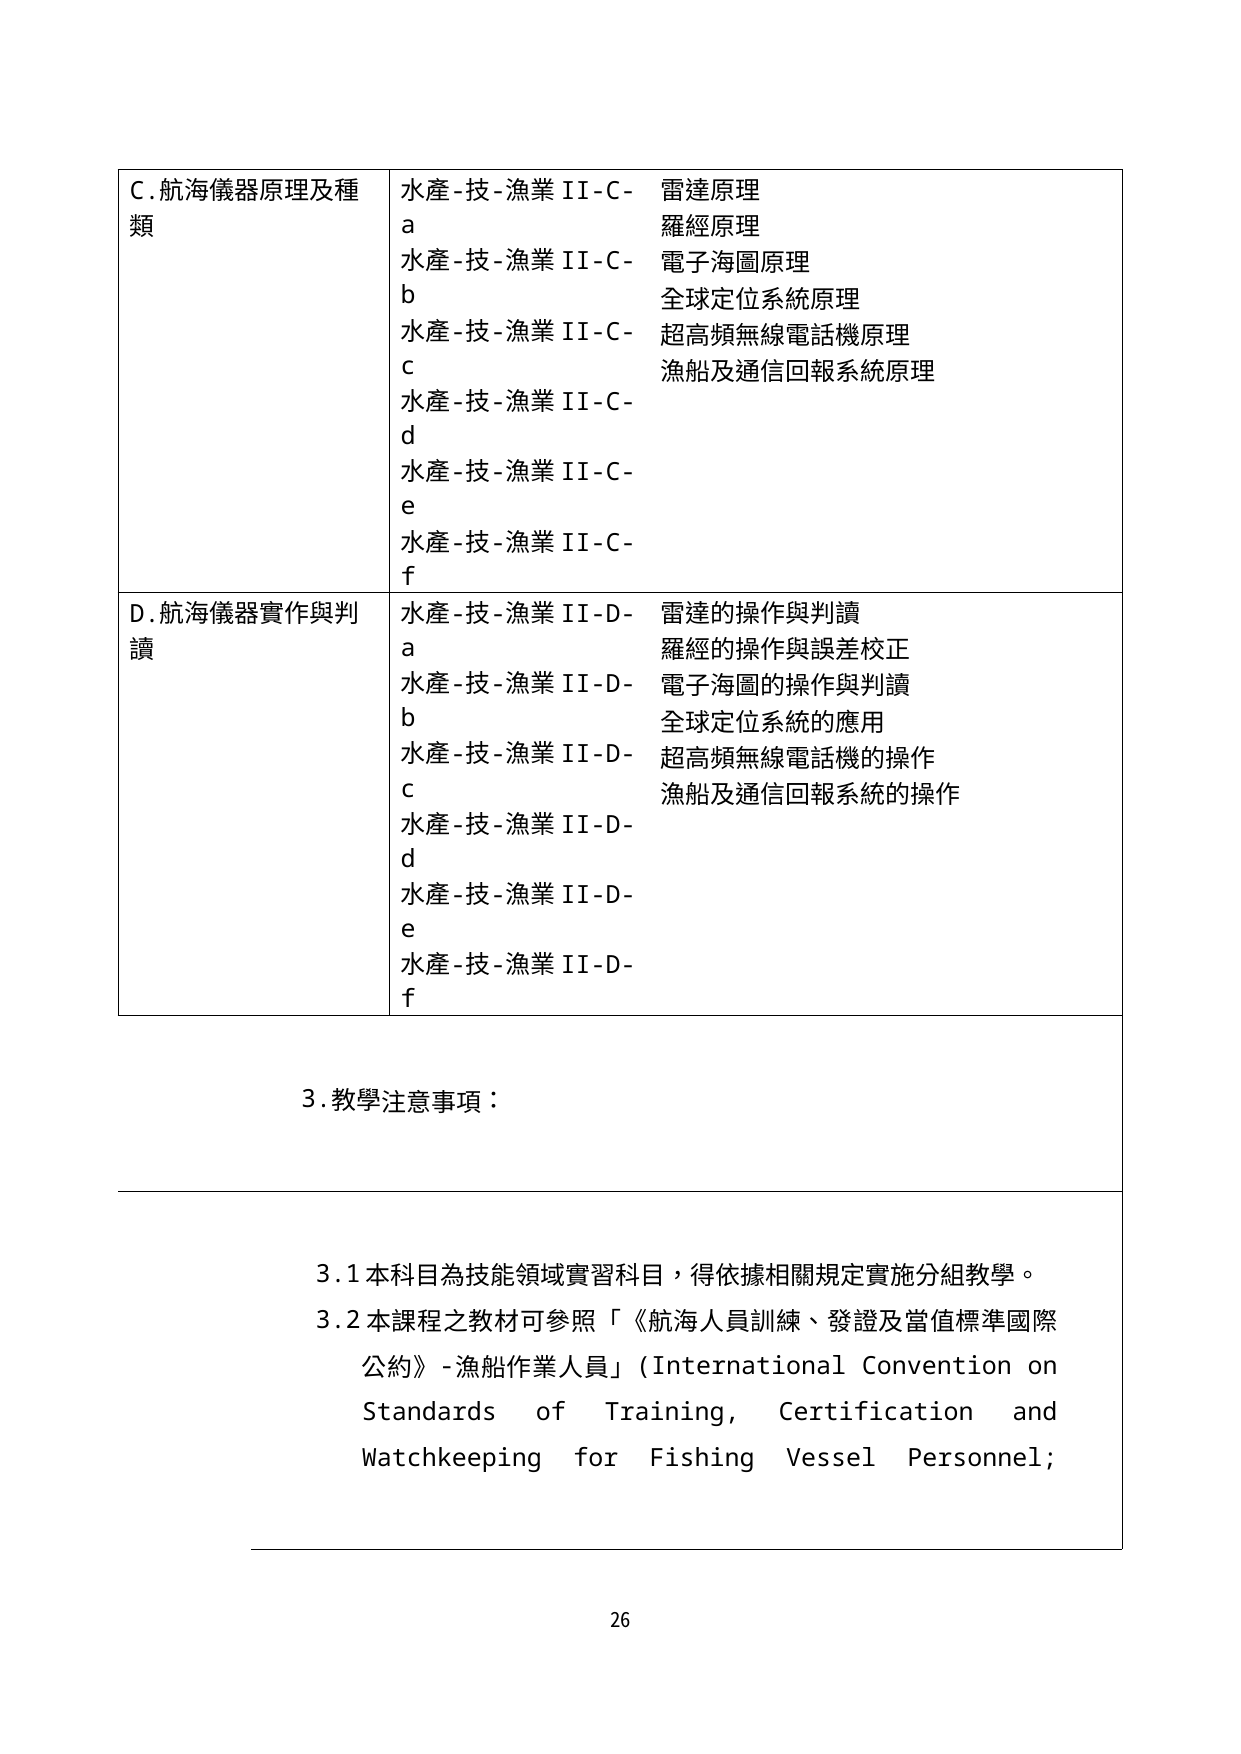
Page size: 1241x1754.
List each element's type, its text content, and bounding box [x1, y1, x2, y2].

table_cell 水產-技-漁業II-D-a 水產-技-漁業II-D-b 水產-技-漁業II-D-c 水產-技-漁業II-D-d 水產-技-漁業II-D-e 水產-技-漁業II-D-f [390, 593, 649, 1015]
text 3.1本科目為技能領域實習科目，得依據相關規定實施分組教學。 [251, 1191, 1122, 1302]
text 3.教學注意事項： [118, 1016, 1122, 1191]
table_cell D.航海儀器實作與判讀 [119, 593, 389, 1015]
table_cell C.航海儀器原理及種類 [119, 170, 389, 592]
table_cell 雷達原理 羅經原理 電子海圖原理 全球定位系統原理 超高頻無線電話機原理 漁船及通信回報系統原理 [649, 170, 1122, 592]
table_cell 水產-技-漁業II-C-a 水產-技-漁業II-C-b 水產-技-漁業II-C-c 水產-技-漁業II-C-d 水產-技-漁業II-C-e 水產-技-漁業II-C-f [390, 170, 649, 592]
table_cell 雷達的操作與判讀 羅經的操作與誤差校正 電子海圖的操作與判讀 全球定位系統的應用 超高頻無線電話機的操作 漁船及通信回報系統的操作 [649, 593, 1122, 1015]
text 3.2本課程之教材可參照「《航海人員訓練、發證及當值標準國際公約》-漁船作業人員」(International Convention on Standards of Training, Certification and Watchkeeping for Fishing Vessel Personnel; [251, 1302, 1122, 1549]
